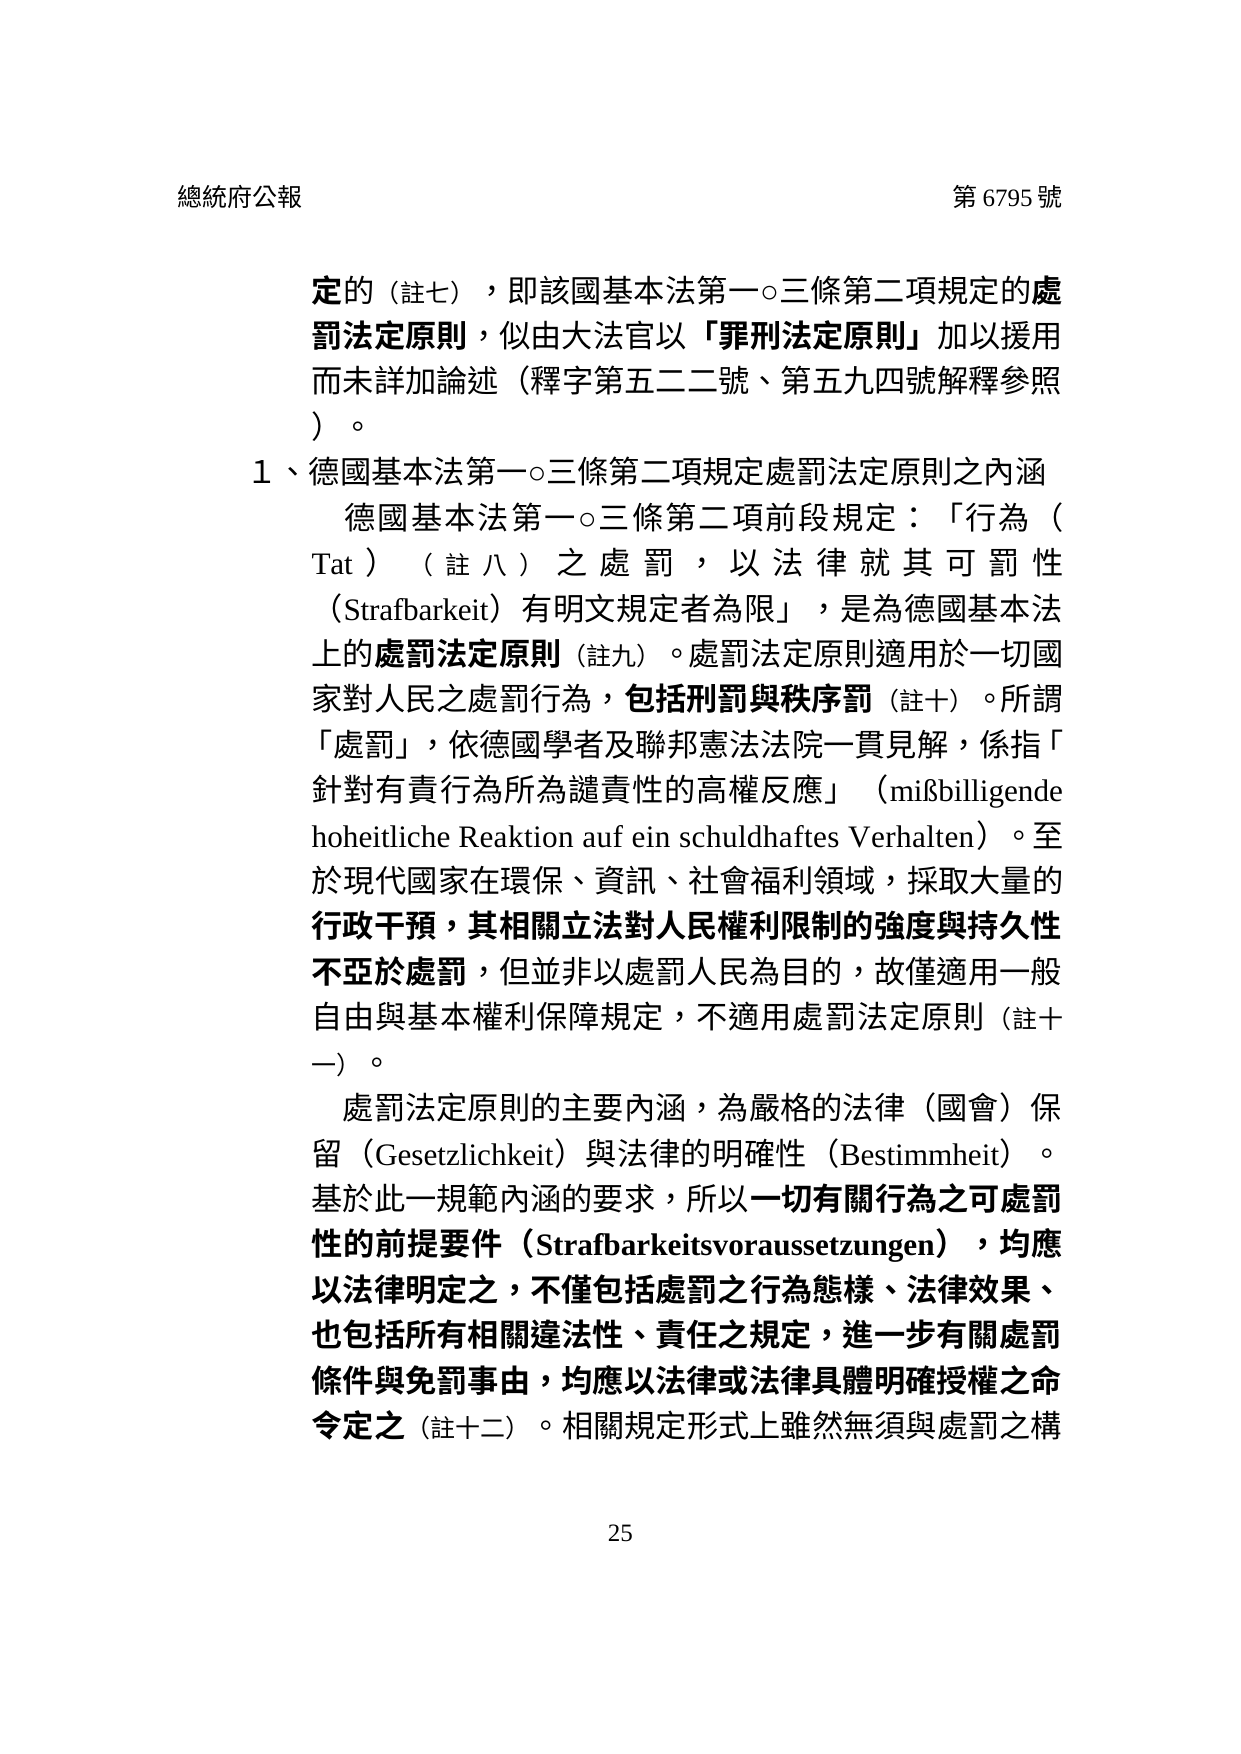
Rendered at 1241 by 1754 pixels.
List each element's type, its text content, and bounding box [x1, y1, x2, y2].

text 處罰法定原則的主要內涵，為嚴格的法律（國會）保留（Gesetzlichkeit）與法律的明確性（Bestimmheit）。基於此一規範內涵的要求，所以一切有關行為之可處罰性的前提要件（Strafbarkeitsvoraussetzungen），均應以法律明定之，不僅包括處罰之行為態樣、法律效果、也包括所有相關違法性、責任之規定，進一步有關處罰條件與免罰事由，均應以法律或法律具體明確授權之命令定之（註十二）。相關規定形式上雖然無須與處罰之構 [311, 1083, 1063, 1447]
text 德國基本法第一○三條第二項前段規定：「行為（Tat）（註八）之處罰，以法律就其可罰性（Strafbarkeit）有明文規定者為限」，是為德國基本法上的處罰法定原則（註九）。處罰法定原則適用於一切國家對人民之處罰行為，包括刑罰與秩序罰（註十）。所謂「處罰」，依德國學者及聯邦憲法法院一貫見解，係指「針對有責行為所為譴責性的高權反應」（mißbilligende hoheitliche Reaktion auf ein schuldhaftes Verhalten）。至於現代國家在環保、資訊、社會福利領域，採取大量的行政干預，其相關立法對人民權利限制的強度與持久性不亞於處罰，但並非以處罰人民為目的，故僅適用一般自由與基本權利保障規定，不適用處罰法定原則（註十一）。 [311, 493, 1063, 1083]
text 定的（註七），即該國基本法第一○三條第二項規定的處罰法定原則，似由大法官以「罪刑法定原則」加以援用而未詳加論述（釋字第五二二號、第五九四號解釋參照）。 [311, 266, 1063, 447]
text １、德國基本法第一○三條第二項規定處罰法定原則之內涵 [177, 447, 1063, 493]
